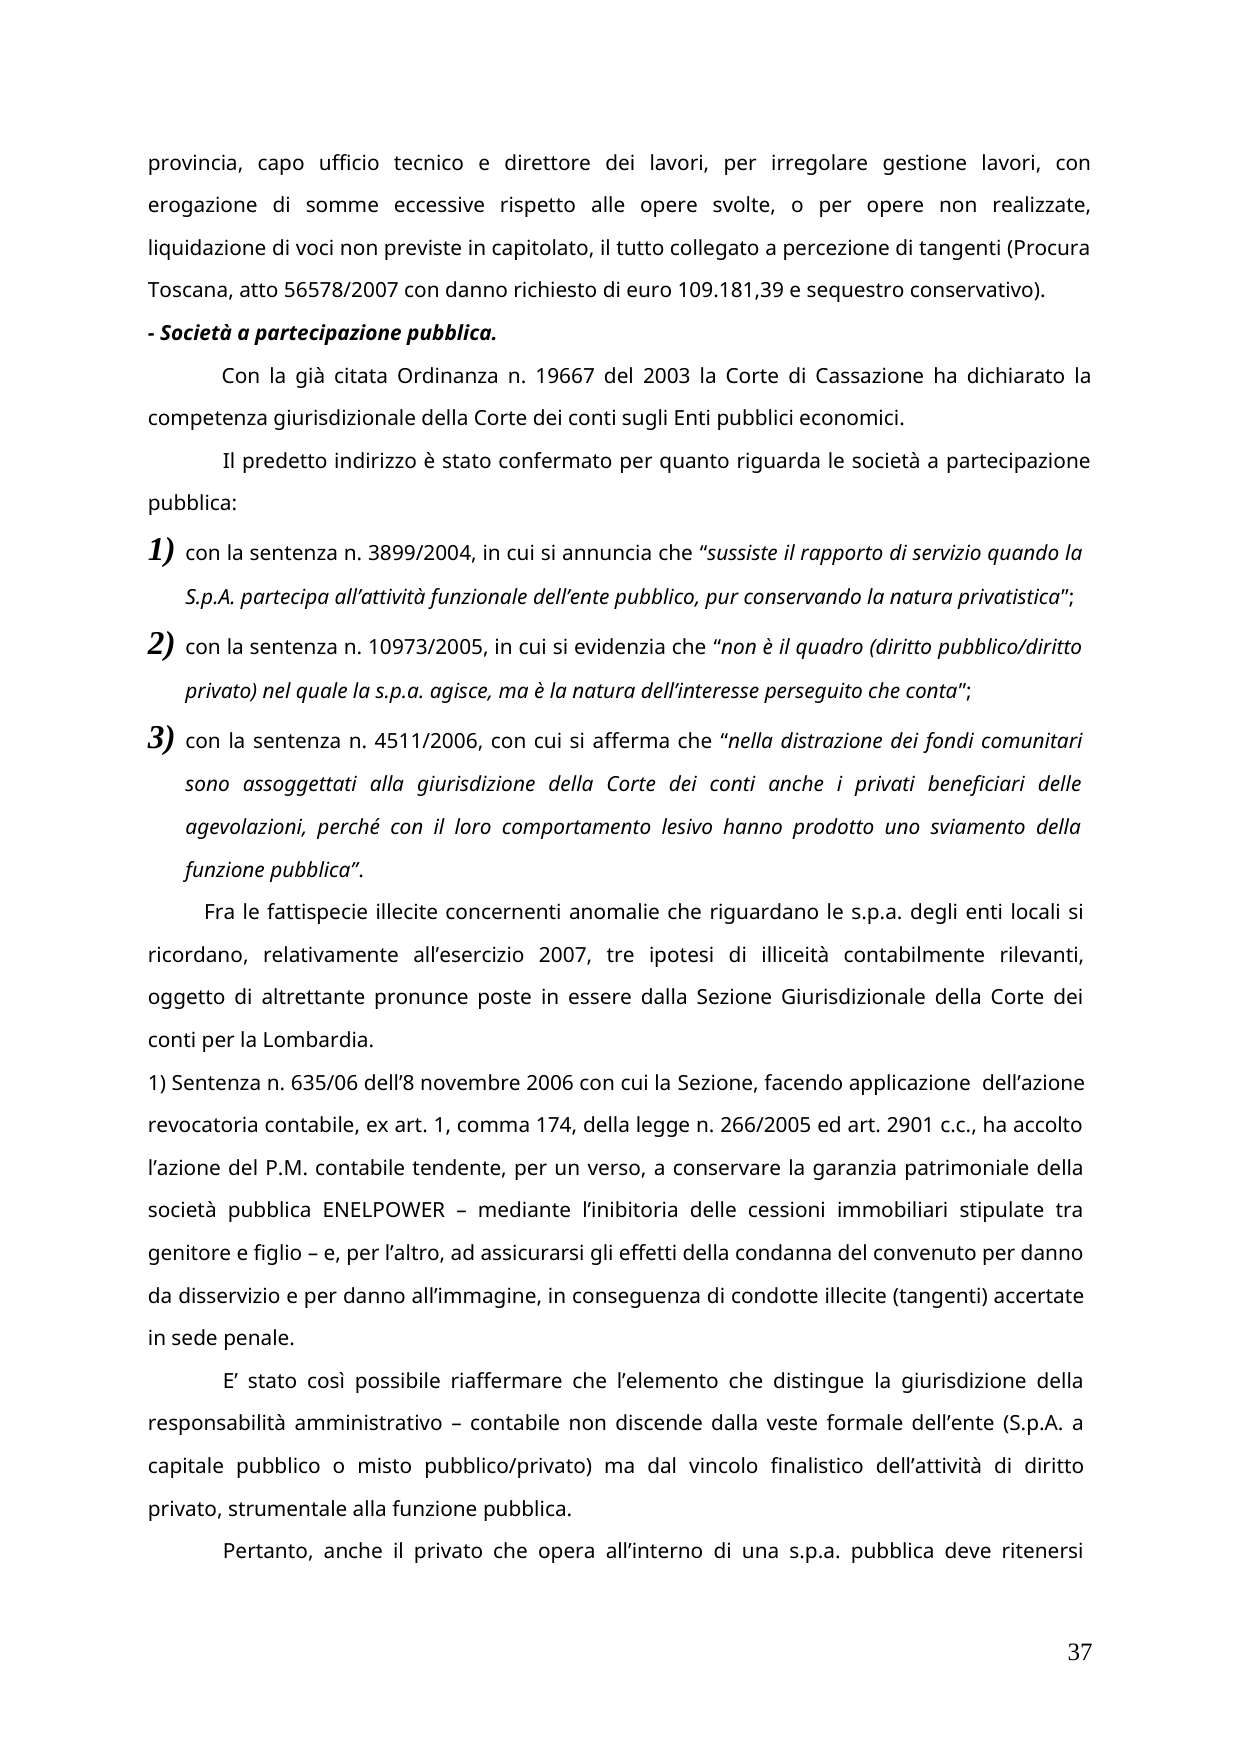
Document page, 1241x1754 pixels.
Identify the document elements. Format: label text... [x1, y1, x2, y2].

text provincia, capo ufficio tecnico e direttore dei lavori, per irregolare gestione lavori, con erogazione di somme eccessive rispetto alle opere svolte, o per opere non realizzate, liquidazione di voci non previste in capitolato, il tutto collegato a percezione di tangenti (Procura Toscana, atto 56578/2007 con danno richiesto di euro 109.181,39 e sequestro conservativo). [148, 148, 1092, 304]
title Fra le fattispecie illecite concernenti anomalie che riguardano le s.p.a. degli enti locali si ricordano, relativamente all’esercizio 2007, tre ipotesi di illiceità contabilmente rilevanti, oggetto di altrettante pronunce poste in essere dalla Sezione Giurisdizionale della Corte dei conti per la Lombardia. [148, 897, 1085, 1053]
title 1) Sentenza n. 635/06 dell’8 novembre 2006 con cui la Sezione, facendo applicazione dell’azione revocatoria contabile, ex art. 1, comma 174, della legge n. 266/2005 ed art. 2901 c.c., ha accolto l’azione del P.M. contabile tendente, per un verso, a conservare la garanzia patrimoniale della società pubblica ENELPOWER – mediante l’inibitoria delle cessioni immobiliari stipulate tra genitore e figlio – e, per l’altro, ad assicurarsi gli effetti della condanna del convenuto per danno da disservizio e per danno all’immagine, in conseguenza di condotte illecite (tangenti) accertate in sede penale. [148, 1068, 1085, 1352]
title Pertanto, anche il privato che opera all’interno di una s.p.a. pubblica deve ritenersi [148, 1536, 1085, 1565]
title E’ stato così possibile riaffermare che l’elemento che distingue la giurisdizione della responsabilità amministrativo – contabile non discende dalla veste formale dell’ente (S.p.A. a capitale pubblico o misto pubblico/privato) ma dal vincolo finalistico dell’attività di diritto privato, strumentale alla funzione pubblica. [148, 1366, 1085, 1522]
title con la sentenza n. 3899/2004, in cui si annuncia che “sussiste il rapporto di servizio quando la S.p.A. partecipa all’attività funzionale dell’ente pubblico, pur conservando la natura privatistica”; [148, 531, 1085, 611]
title Con la già citata Ordinanza n. 19667 del 2003 la Corte di Cassazione ha dichiarato la competenza giurisdizionale della Corte dei conti sugli Enti pubblici economici. [148, 361, 1092, 432]
title - Società a partecipazione pubblica. [148, 318, 1032, 347]
title con la sentenza n. 4511/2006, con cui si afferma che “nella distrazione dei fondi comunitari sono assoggettati alla giurisdizione della Corte dei conti anche i privati beneficiari delle agevolazioni, perché con il loro comportamento lesivo hanno prodotto uno sviamento della funzione pubblica”. [148, 718, 1085, 883]
title con la sentenza n. 10973/2005, in cui si evidenzia che “non è il quadro (diritto pubblico/diritto privato) nel quale la s.p.a. agisce, ma è la natura dell’interesse perseguito che conta”; [148, 625, 1085, 704]
title Il predetto indirizzo è stato confermato per quanto riguarda le società a partecipazione pubblica: [148, 446, 1092, 517]
